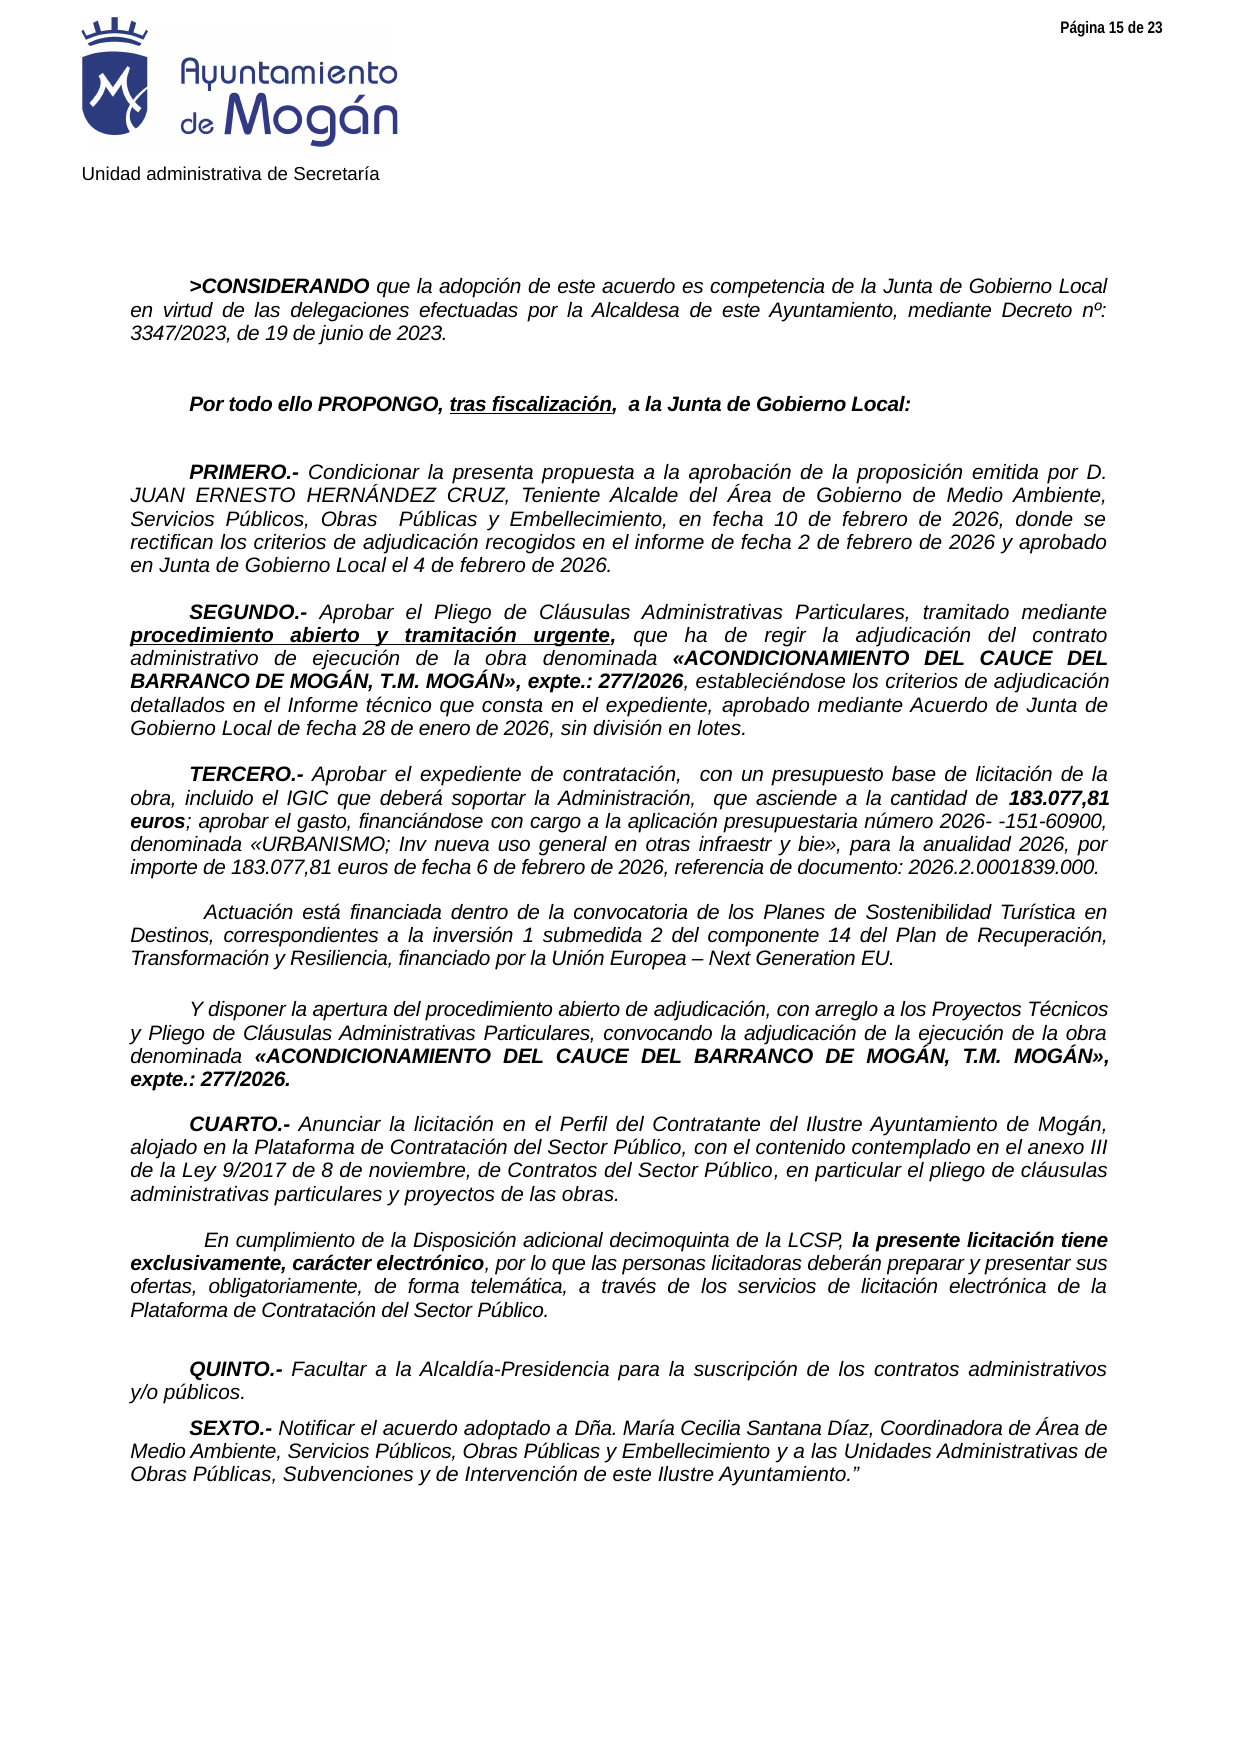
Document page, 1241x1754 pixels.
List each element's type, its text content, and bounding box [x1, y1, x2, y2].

picture [81, 17, 398, 153]
text SEGUNDO.- Aprobar el Pliego de Cláusulas Administrativas Particulares, tramitado mediante procedimiento abierto y tramitación urgente, que ha de regir la adjudicación del contrato administrativo de ejecución de la obra denominada «ACONDICIONAMIENTO DEL CAUCE DEL BARRANCO DE MOGÁN, T.M. MOGÁN», expte.: 277/2026, estableciéndose los criterios de adjudicación detallados en el Informe técnico que consta en el expediente, aprobado mediante Acuerdo de Junta de Gobierno Local de fecha 28 de enero de 2026, sin división en lotes. [130, 600, 1110, 739]
text PRIMERO.- Condicionar la presenta propuesta a la aprobación de la proposición emitida por D. JUAN ERNESTO HERNÁNDEZ CRUZ, Teniente Alcalde del Área de Gobierno de Medio Ambiente, Servicios Públicos, Obras Públicas y Embellecimiento, en fecha 10 de febrero de 2026, donde se rectifican los criterios de adjudicación recogidos en el informe de fecha 2 de febrero de 2026 y aprobado en Junta de Gobierno Local el 4 de febrero de 2026. [130, 461, 1110, 577]
text CUARTO.- Anunciar la licitación en el Perfil del Contratante del Ilustre Ayuntamiento de Mogán, alojado en la Plataforma de Contratación del Sector Público, con el contenido contemplado en el anexo III de la Ley 9/2017 de 8 de noviembre, de Contratos del Sector Público, en particular el pliego de cláusulas administrativas particulares y proyectos de las obras. [130, 1112, 1110, 1205]
text TERCERO.- Aprobar el expediente de contratación, con un presupuesto base de licitación de la obra, incluido el IGIC que deberá soportar la Administración, que asciende a la cantidad de 183.077,81 euros; aprobar el gasto, financiándose con cargo a la aplicación presupuestaria número 2026- -151-60900, denominada «URBANISMO; Inv nueva uso general en otras infraestr y bie», para la anualidad 2026, por importe de 183.077,81 euros de fecha 6 de febrero de 2026, referencia de documento: 2026.2.0001839.000. [130, 763, 1110, 879]
text SEXTO.- Notificar el acuerdo adoptado a Dña. María Cecilia Santana Díaz, Coordinadora de Área de Medio Ambiente, Servicios Públicos, Obras Públicas y Embellecimiento y a las Unidades Administrativas de Obras Públicas, Subvenciones y de Intervención de este Ilustre Ayuntamiento.” [130, 1416, 1110, 1486]
text En cumplimiento de la Disposición adicional decimoquinta de la LCSP, la presente licitación tiene exclusivamente, carácter electrónico, por lo que las personas licitadoras deberán preparar y presentar sus ofertas, obligatoriamente, de forma telemática, a través de los servicios de licitación electrónica de la Plataforma de Contratación del Sector Público. [130, 1229, 1110, 1322]
text QUINTO.- Facultar a la Alcaldía-Presidencia para la suscripción de los contratos administrativos y/o públicos. [130, 1357, 1110, 1404]
text Por todo ello PROPONGO, tras fiscalización, a la Junta de Gobierno Local: [130, 393, 1110, 416]
text >CONSIDERANDO que la adopción de este acuerdo es competencia de la Junta de Gobierno Local en virtud de las delegaciones efectuadas por la Alcaldesa de este Ayuntamiento, mediante Decreto nº: 3347/2023, de 19 de junio de 2023. [130, 275, 1110, 344]
text Y disponer la apertura del procedimiento abierto de adjudicación, con arreglo a los Proyectos Técnicos y Pliego de Cláusulas Administrativas Particulares, convocando la adjudicación de la ejecución de la obra denominada «ACONDICIONAMIENTO DEL CAUCE DEL BARRANCO DE MOGÁN, T.M. MOGÁN», expte.: 277/2026. [130, 998, 1110, 1091]
text Actuación está financiada dentro de la convocatoria de los Planes de Sostenibilidad Turística en Destinos, correspondientes a la inversión 1 submedida 2 del componente 14 del Plan de Recuperación, Transformación y Resiliencia, financiado por la Unión Europea – Next Generation EU. [130, 901, 1110, 970]
